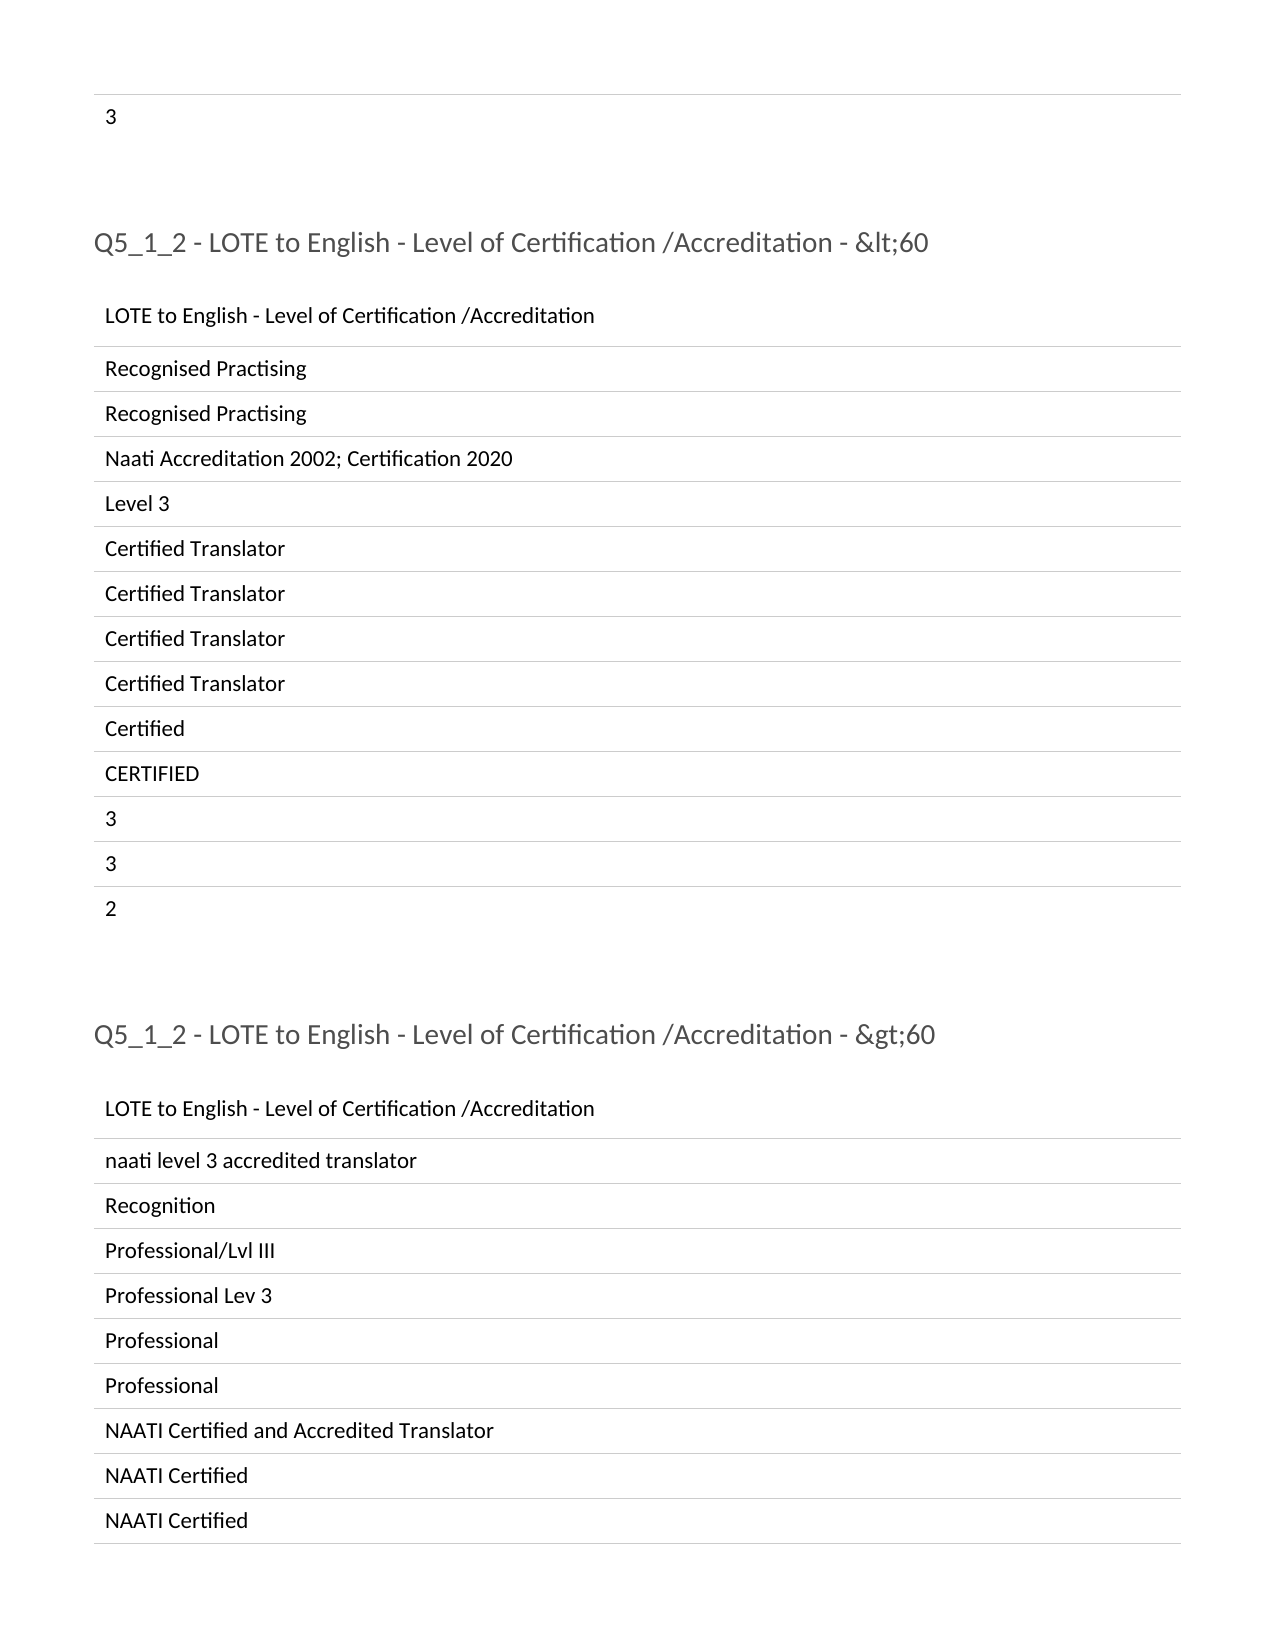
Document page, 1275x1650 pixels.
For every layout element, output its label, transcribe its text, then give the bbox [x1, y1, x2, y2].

table_cell Professional [94, 1319, 1181, 1363]
text Q5_1_2 - LOTE to English - Level of Certification /Accreditation - &lt;60 [94, 224, 1181, 259]
table_cell Certified Translator [94, 662, 1181, 706]
table_cell CERTIFIED [94, 752, 1181, 796]
table_cell Professional [94, 1364, 1181, 1408]
table_cell NAATI Certified [94, 1499, 1181, 1543]
text Q5_1_2 - LOTE to English - Level of Certification /Accreditation - &gt;60 [94, 1016, 1181, 1052]
table_cell Certified Translator [94, 572, 1181, 616]
table_cell Certified Translator [94, 617, 1181, 661]
table_cell 3 [94, 797, 1181, 841]
table_cell 3 [94, 95, 1181, 139]
table_cell Recognition [94, 1184, 1181, 1228]
table_cell Naati Accreditation 2002; Certification 2020 [94, 437, 1181, 481]
table_cell 3 [94, 842, 1181, 886]
table_cell 2 [94, 887, 1181, 931]
table_cell NAATI Certified and Accredited Translator [94, 1409, 1181, 1453]
table_cell Certified Translator [94, 527, 1181, 571]
table_cell Professional Lev 3 [94, 1274, 1181, 1318]
table_header LOTE to English - Level of Certification /Accreditation [94, 286, 1181, 346]
table_header LOTE to English - Level of Certification /Accreditation [94, 1078, 1181, 1138]
table_cell NAATI Certified [94, 1454, 1181, 1498]
table_cell Professional/Lvl III [94, 1229, 1181, 1273]
table_cell Certified [94, 707, 1181, 751]
table_cell Recognised Practising [94, 347, 1181, 391]
table_cell naati level 3 accredited translator [94, 1139, 1181, 1183]
table_cell Level 3 [94, 482, 1181, 526]
table_cell Recognised Practising [94, 392, 1181, 436]
